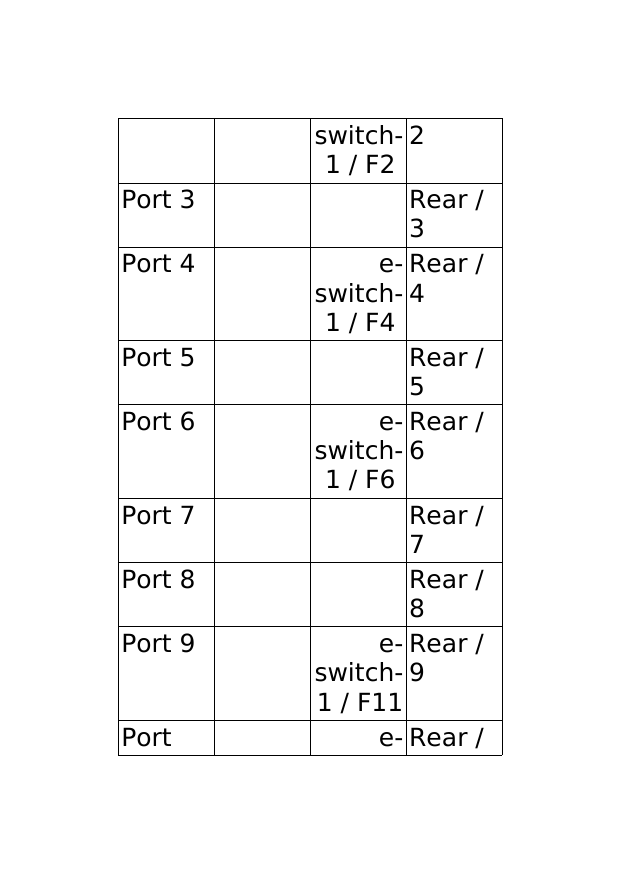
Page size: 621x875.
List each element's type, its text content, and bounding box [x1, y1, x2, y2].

table_cell [215, 721, 310, 755]
table_cell [215, 563, 310, 626]
table_cell Rear / 5 [407, 341, 502, 404]
table_cell [215, 248, 310, 340]
table_cell [215, 405, 310, 498]
table_cell Rear / 8 [407, 563, 502, 626]
table_cell Port [119, 721, 214, 755]
table_cell Port 7 [119, 499, 214, 562]
table_cell [119, 119, 214, 182]
table_cell [311, 341, 406, 404]
table_cell 2 [407, 119, 502, 182]
table_cell [311, 499, 406, 562]
table_cell [215, 341, 310, 404]
table_cell e-switch-1 / F4 [311, 248, 406, 340]
table_cell [215, 627, 310, 720]
table_cell Port 8 [119, 563, 214, 626]
table_cell [215, 119, 310, 182]
table_cell e-switch-1 / F6 [311, 405, 406, 498]
table_cell e-switch-1 / F11 [311, 627, 406, 720]
table_cell [215, 499, 310, 562]
table_cell Rear / 4 [407, 248, 502, 340]
table_cell e- [311, 721, 406, 755]
table_cell Port 5 [119, 341, 214, 404]
table_cell [311, 184, 406, 247]
table_cell Rear / 7 [407, 499, 502, 562]
table_cell Rear / 6 [407, 405, 502, 498]
table_cell Rear / 3 [407, 184, 502, 247]
table_cell Port 9 [119, 627, 214, 720]
table_cell Port 3 [119, 184, 214, 247]
table_cell [311, 563, 406, 626]
table_cell Rear / 9 [407, 627, 502, 720]
table_cell switch-1 / F2 [311, 119, 406, 182]
table_cell Port 4 [119, 248, 214, 340]
table_cell Rear / [407, 721, 502, 755]
table_cell [215, 184, 310, 247]
table_cell Port 6 [119, 405, 214, 498]
